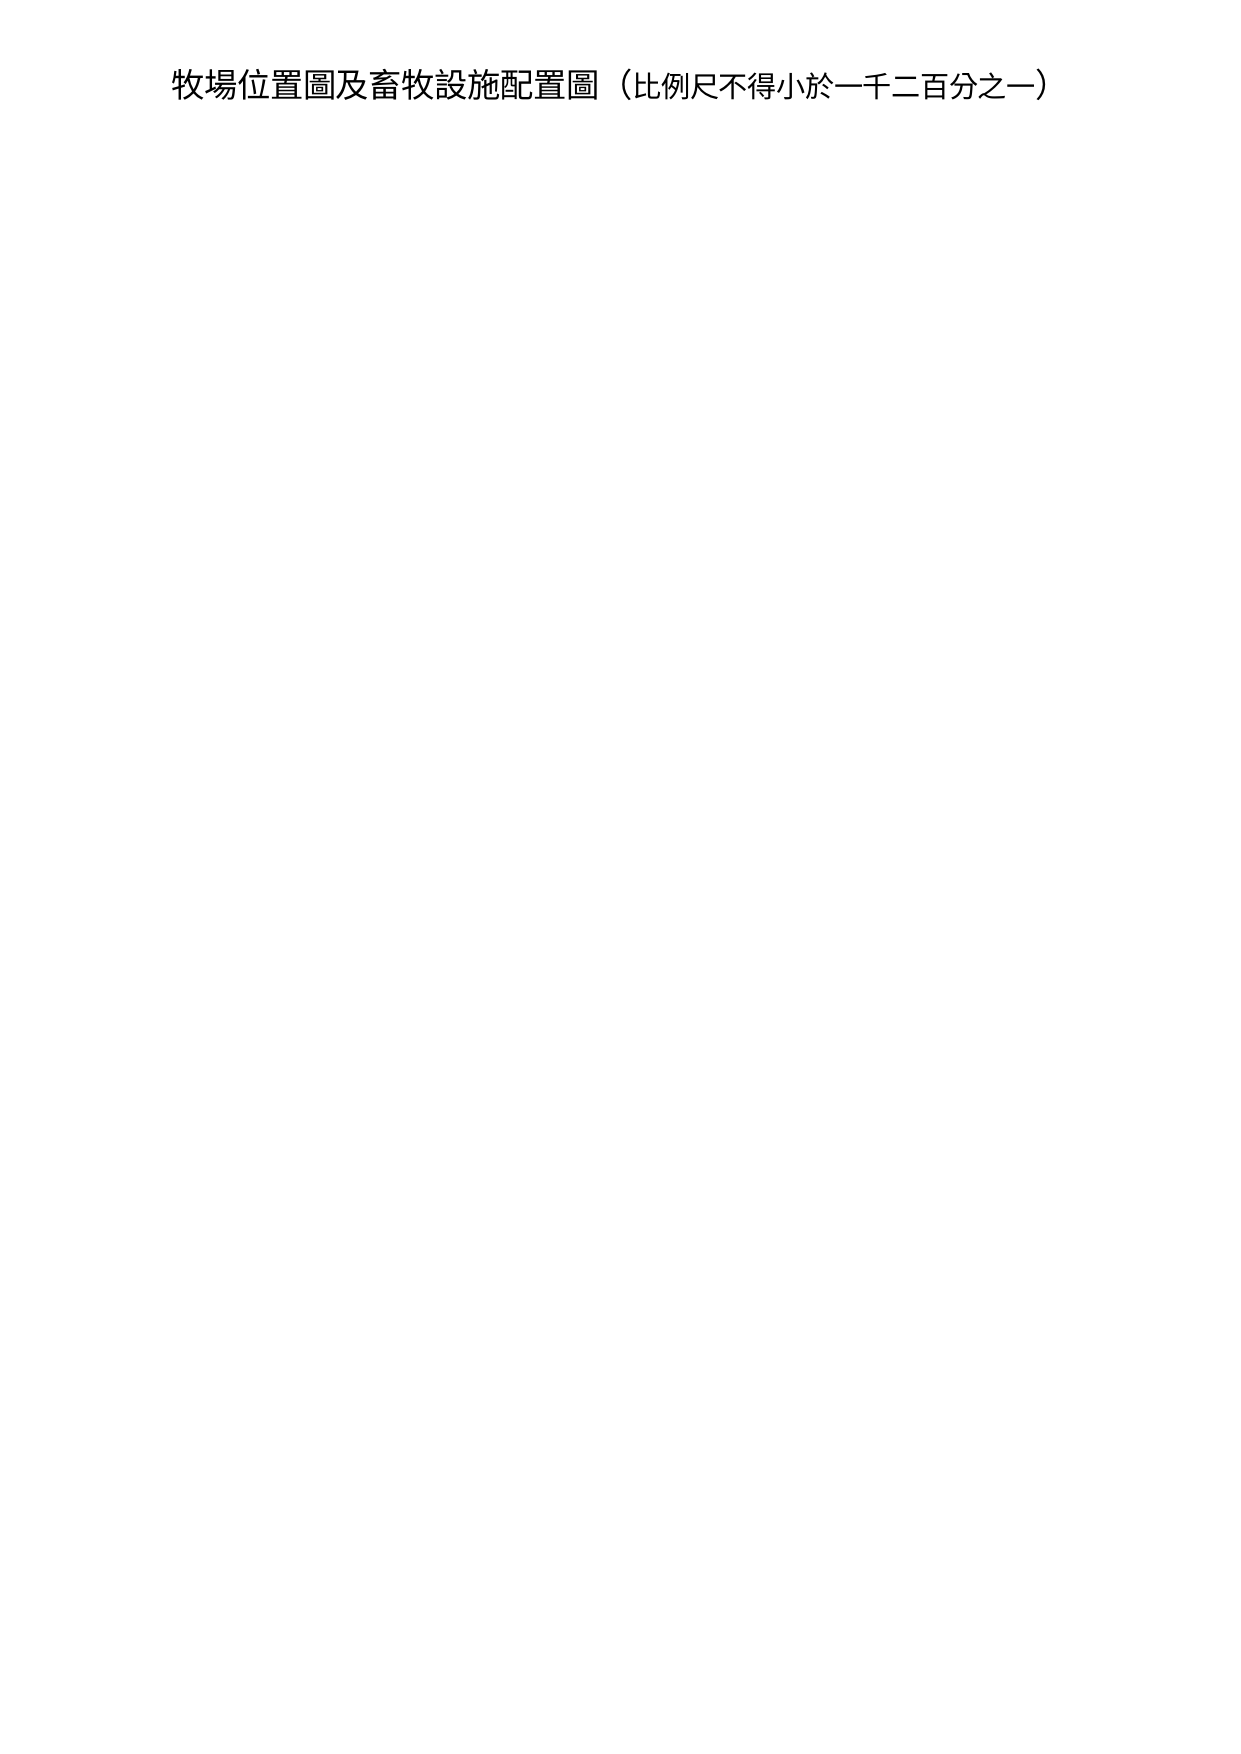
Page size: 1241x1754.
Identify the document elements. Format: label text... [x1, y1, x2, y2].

text 牧場位置圖及畜牧設施配置圖（比例尺不得小於一千二百分之一） [89, 64, 1152, 106]
